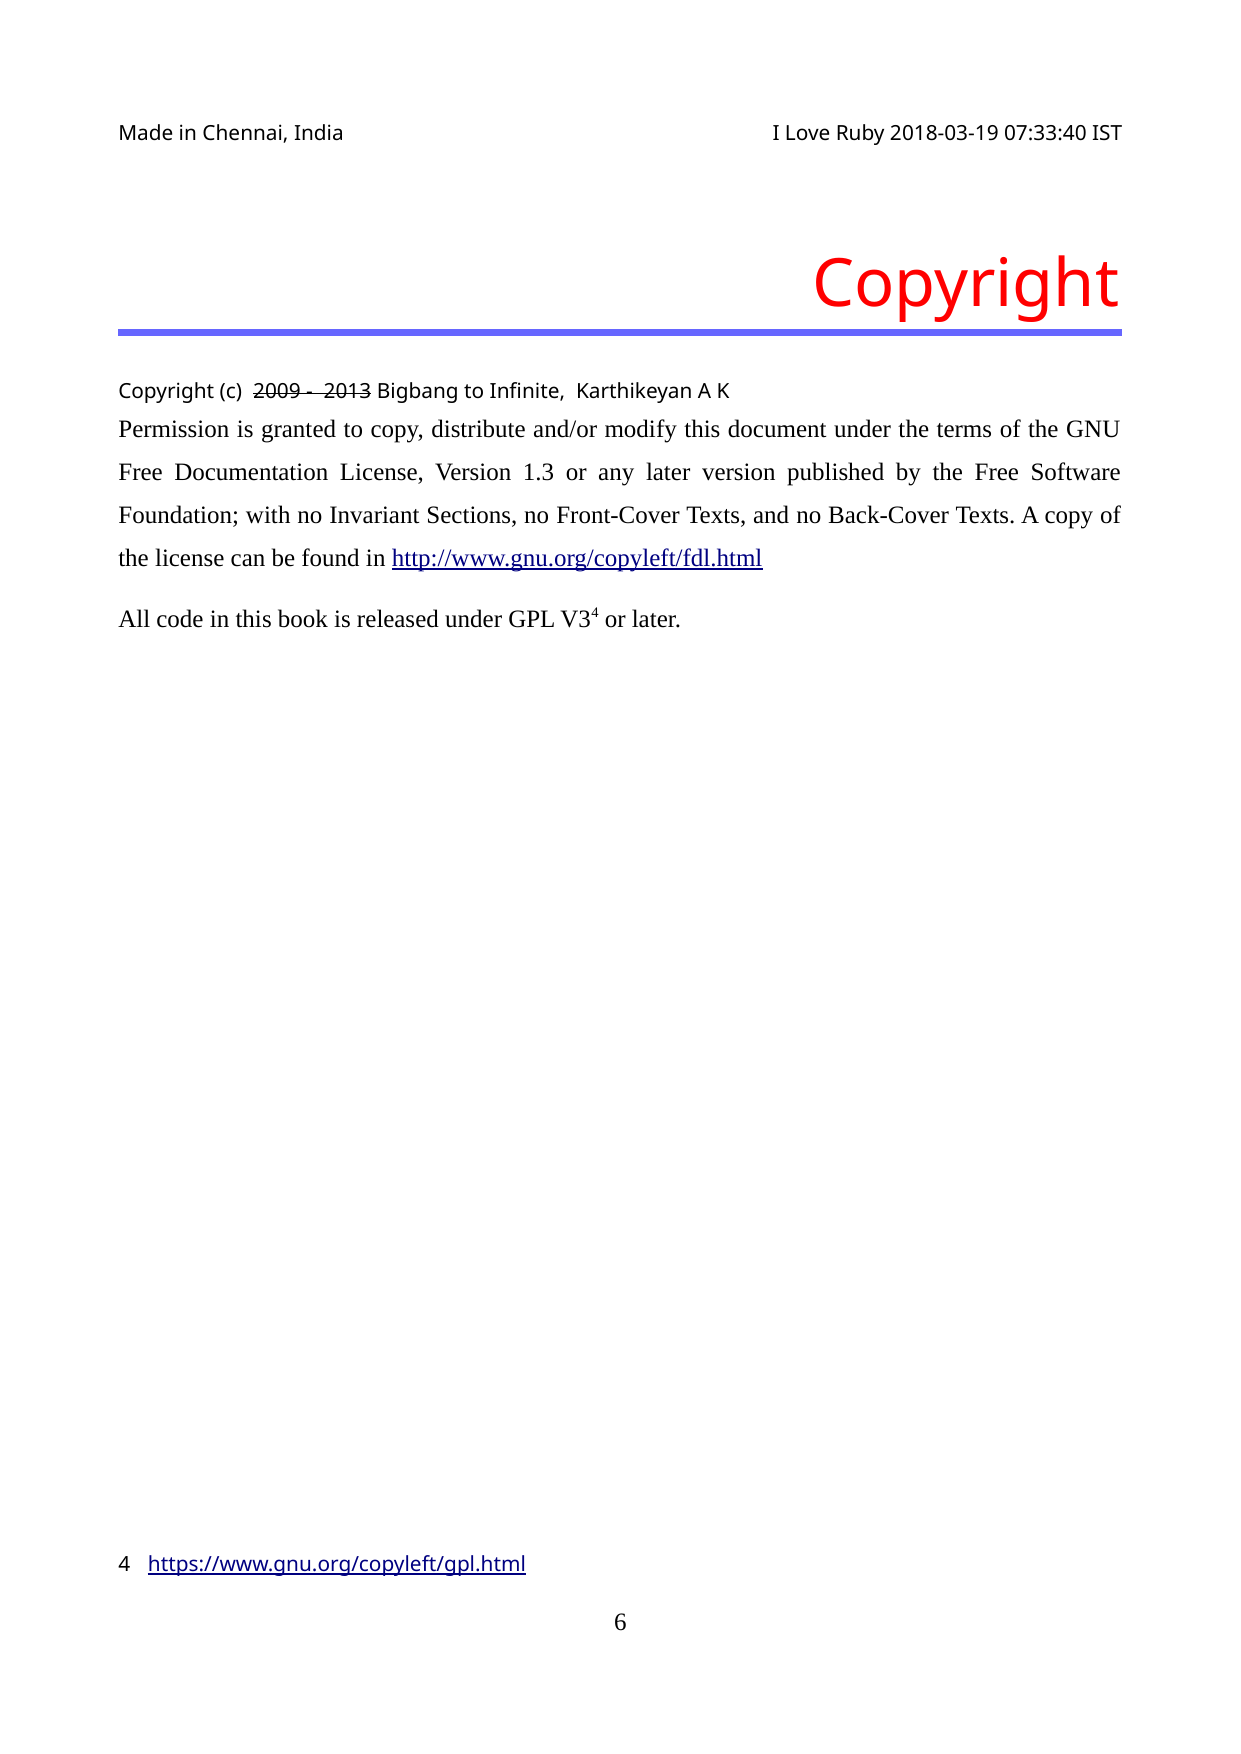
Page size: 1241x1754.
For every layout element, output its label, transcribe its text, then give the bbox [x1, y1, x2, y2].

subtitle Copyright [118, 233, 1122, 329]
text Copyright (c) 2009 - 2013 Bigbang to Infinite, Karthikeyan A K [118, 377, 1122, 405]
text Permission is granted to copy, distribute and/or modify this document under the terms of the GNU Free Documentation License, Version 1.3 or any later version published by the Free Software Foundation; with no Invariant Sections, no Front-Cover Texts, and no Back-Cover Texts. A copy of the license can be found in http://www.gnu.org/copyleft/fdl.html [118, 414, 1122, 572]
text https://www.gnu.org/copyleft/gpl.html [118, 1549, 1122, 1578]
text All code in this book is released under GPL V3 or later. [118, 604, 1122, 633]
